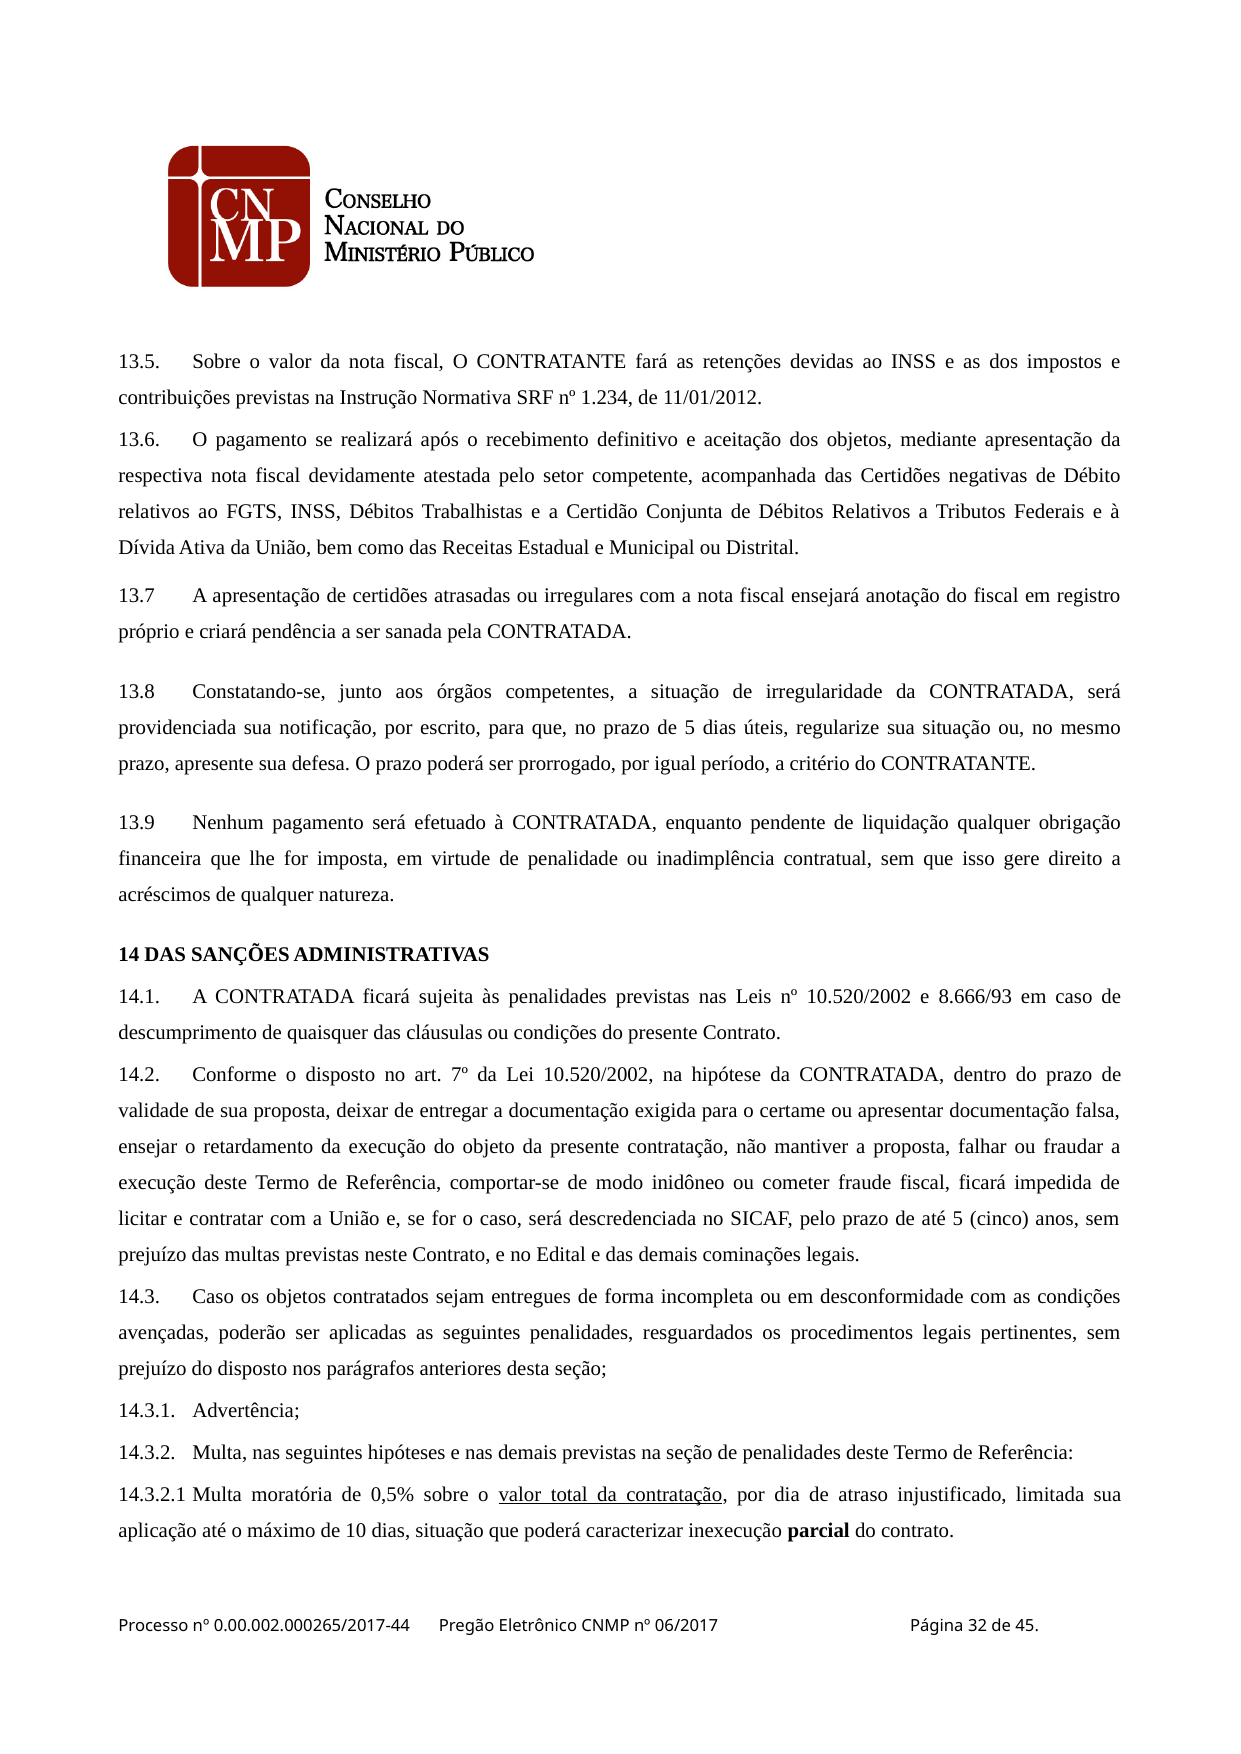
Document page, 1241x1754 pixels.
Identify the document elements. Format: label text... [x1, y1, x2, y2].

text 14.1. A CONTRATADA ficará sujeita às penalidades previstas nas Leis nº 10.520/2002 e 8.666/93 em caso de descumprimento de quaisquer das cláusulas ou condições do presente Contrato. [118, 984, 1122, 1044]
text 13.6. O pagamento se realizará após o recebimento definitivo e aceitação dos objetos, mediante apresentação da respectiva nota fiscal devidamente atestada pelo setor competente, acompanhada das Certidões negativas de Débito relativos ao FGTS, INSS, Débitos Trabalhistas e a Certidão Conjunta de Débitos Relativos a Tributos Federais e à Dívida Ativa da União, bem como das Receitas Estadual e Municipal ou Distrital. [118, 427, 1122, 559]
text 14.3. Caso os objetos contratados sejam entregues de forma incompleta ou em desconformidade com as condições avençadas, poderão ser aplicadas as seguintes penalidades, resguardados os procedimentos legais pertinentes, sem prejuízo do disposto nos parágrafos anteriores desta seção; [118, 1284, 1122, 1380]
text 14.3.2.1 Multa moratória de 0,5% sobre o valor total da contratação, por dia de atraso injustificado, limitada sua aplicação até o máximo de 10 dias, situação que poderá caracterizar inexecução parcial do contrato. [118, 1482, 1122, 1542]
text 14.3.1. Advertência; [118, 1398, 1122, 1422]
text 13.9 Nenhum pagamento será efetuado à CONTRATADA, enquanto pendente de liquidação qualquer obrigação financeira que lhe for imposta, em virtude de penalidade ou inadimplência contratual, sem que isso gere direito a acréscimos de qualquer natureza. [118, 810, 1122, 906]
text 13.8 Constatando-se, junto aos órgãos competentes, a situação de irregularidade da CONTRATADA, será providenciada sua notificação, por escrito, para que, no prazo de 5 dias úteis, regularize sua situação ou, no mesmo prazo, apresente sua defesa. O prazo poderá ser prorrogado, por igual período, a critério do CONTRATANTE. [118, 678, 1122, 775]
text 13.7 A apresentação de certidões atrasadas ou irregulares com a nota fiscal ensejará anotação do fiscal em registro próprio e criará pendência a ser sanada pela CONTRATADA. [118, 583, 1122, 643]
text 13.5. Sobre o valor da nota fiscal, O CONTRATANTE fará as retenções devidas ao INSS e as dos impostos e contribuições previstas na Instrução Normativa SRF nº 1.234, de 11/01/2012. [118, 349, 1122, 409]
subtitle 14 DAS SANÇÕES ADMINISTRATIVAS [118, 942, 1122, 966]
picture [143, 123, 550, 309]
text 14.3.2. Multa, nas seguintes hipóteses e nas demais previstas na seção de penalidades deste Termo de Referência: [118, 1440, 1122, 1464]
text 14.2. Conforme o disposto no art. 7º da Lei 10.520/2002, na hipótese da CONTRATADA, dentro do prazo de validade de sua proposta, deixar de entregar a documentação exigida para o certame ou apresentar documentação falsa, ensejar o retardamento da execução do objeto da presente contratação, não mantiver a proposta, falhar ou fraudar a execução deste Termo de Referência, comportar-se de modo inidôneo ou cometer fraude fiscal, ficará impedida de licitar e contratar com a União e, se for o caso, será descredenciada no SICAF, pelo prazo de até 5 (cinco) anos, sem prejuízo das multas previstas neste Contrato, e no Edital e das demais cominações legais. [118, 1062, 1122, 1266]
